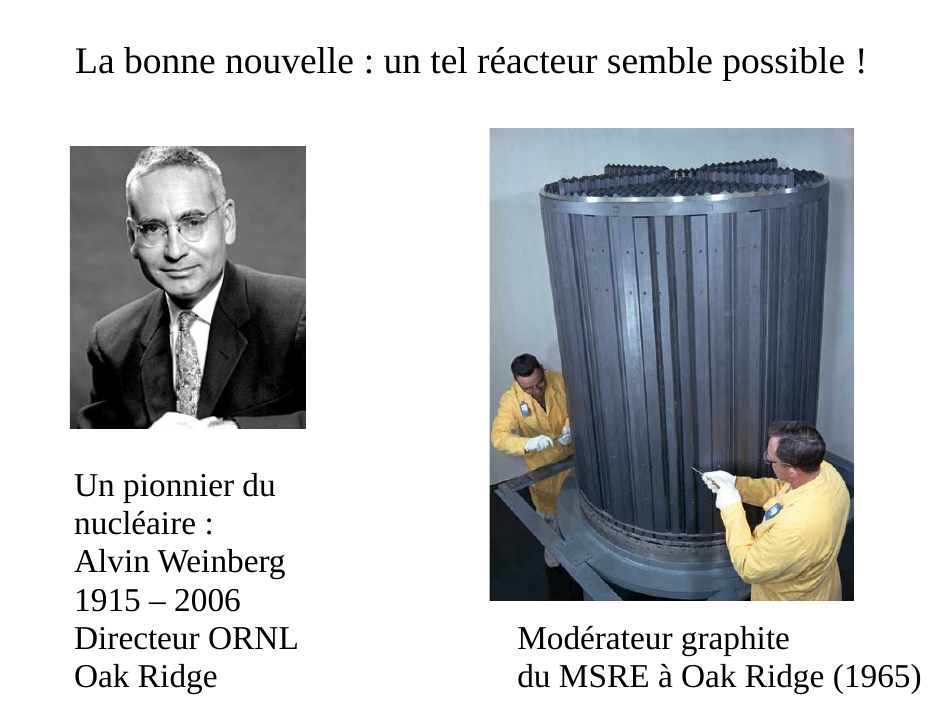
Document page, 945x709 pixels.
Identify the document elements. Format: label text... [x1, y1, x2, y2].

picture [489, 128, 854, 601]
text [854, 465, 945, 503]
text Oak Ridge du MSRE à Oak Ridge (1965) [0, 656, 945, 695]
text nucléaire : [0, 503, 489, 541]
text Directeur ORNL Modérateur graphite [0, 618, 945, 656]
text La bonne nouvelle : un tel réacteur semble possible ! [0, 38, 945, 81]
text Un pionnier du [0, 465, 489, 503]
text Alvin Weinberg [0, 541, 489, 580]
text [854, 541, 945, 580]
text 1915 – 2006 [0, 580, 945, 618]
text [854, 503, 945, 541]
picture [69, 146, 306, 429]
